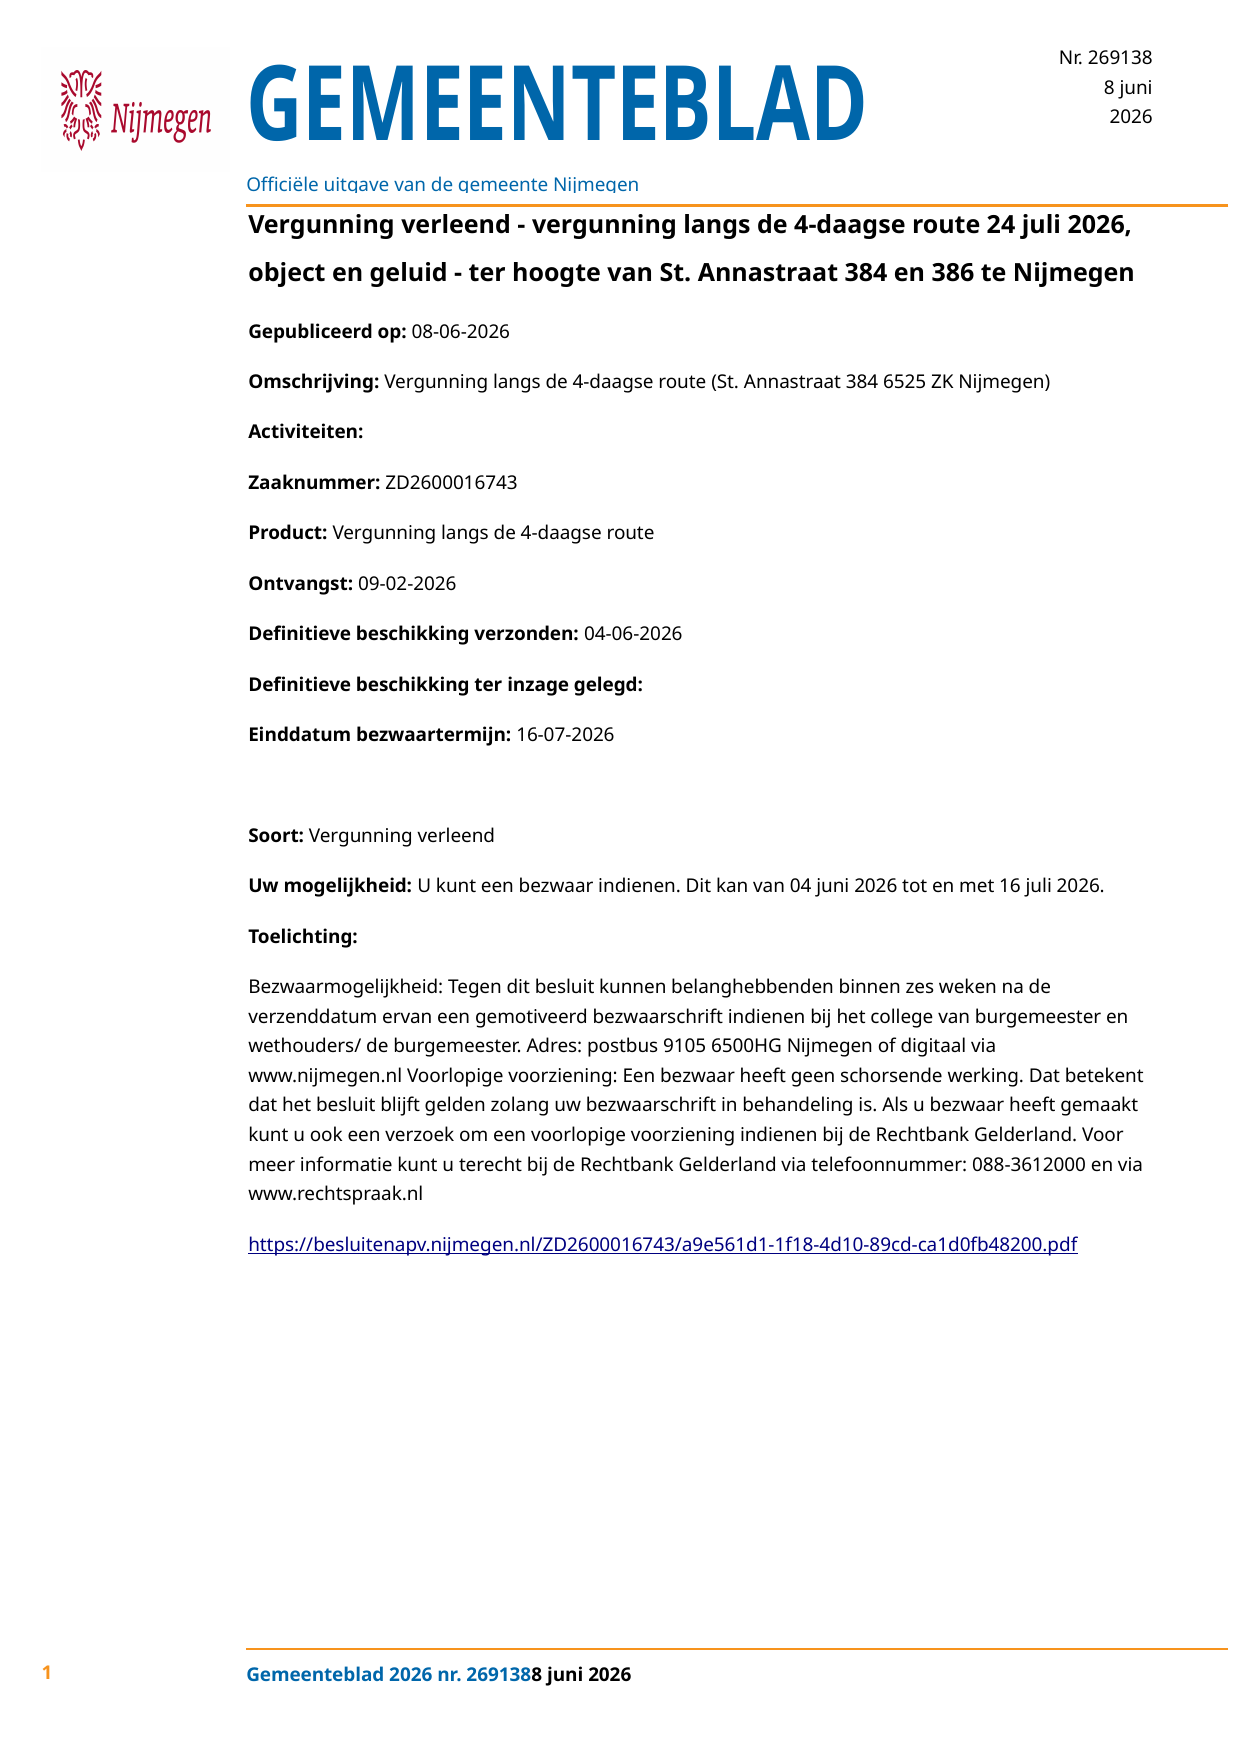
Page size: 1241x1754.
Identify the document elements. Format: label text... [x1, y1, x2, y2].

text Definitieve beschikking ter inzage gelegd: [248, 671, 1152, 697]
text Toelichting: [248, 923, 1152, 949]
text Einddatum bezwaartermijn: 16-07-2026 [248, 721, 1152, 747]
text https://besluitenapv.nijmegen.nl/ZD2600016743/a9e561d1-1f18-4d10-89cd-ca1d0fb48200.pdf [248, 1231, 1152, 1257]
text Omschrijving: Vergunning langs de 4-daagse route (St. Annastraat 384 6525 ZK Nijmegen) [248, 368, 1152, 394]
text Soort: Vergunning verleend [248, 822, 1152, 848]
text Zaaknummer: ZD2600016743 [248, 469, 1152, 495]
text Definitieve beschikking verzonden: 04-06-2026 [248, 620, 1152, 646]
text Uw mogelijkheid: U kunt een bezwaar indienen. Dit kan van 04 juni 2026 tot en met 16 juli 2026. [248, 872, 1152, 898]
text Ontvangst: 09-02-2026 [248, 570, 1152, 596]
text Bezwaarmogelijkheid: Tegen dit besluit kunnen belanghebbenden binnen zes weken na de verzenddatum ervan een gemotiveerd bezwaarschrift indienen bij het college van burgemeester en wethouders/ de burgemeester. Adres: postbus 9105 6500HG Nijmegen of digitaal via www.nijmegen.nl Voorlopige voorziening: Een bezwaar heeft geen schorsende werking. Dat betekent dat het besluit blijft gelden zolang uw bezwaarschrift in behandeling is. Als u bezwaar heeft gemaakt kunt u ook een verzoek om een voorlopige voorziening indienen bij de Rechtbank Gelderland. Voor meer informatie kunt u terecht bij de Rechtbank Gelderland via telefoonnummer: 088-3612000 en via www.rechtspraak.nl [248, 973, 1152, 1206]
text Activiteiten: [248, 419, 1152, 444]
text Vergunning verleend - vergunning langs de 4-daagse route 24 juli 2026, object en geluid - ter hoogte van St. Annastraat 384 en 386 te Nijmegen [248, 207, 1152, 288]
picture [41, 47, 231, 172]
text Product: Vergunning langs de 4-daagse route [248, 519, 1152, 545]
text Gepubliceerd op: 08-06-2026 [248, 318, 1152, 344]
